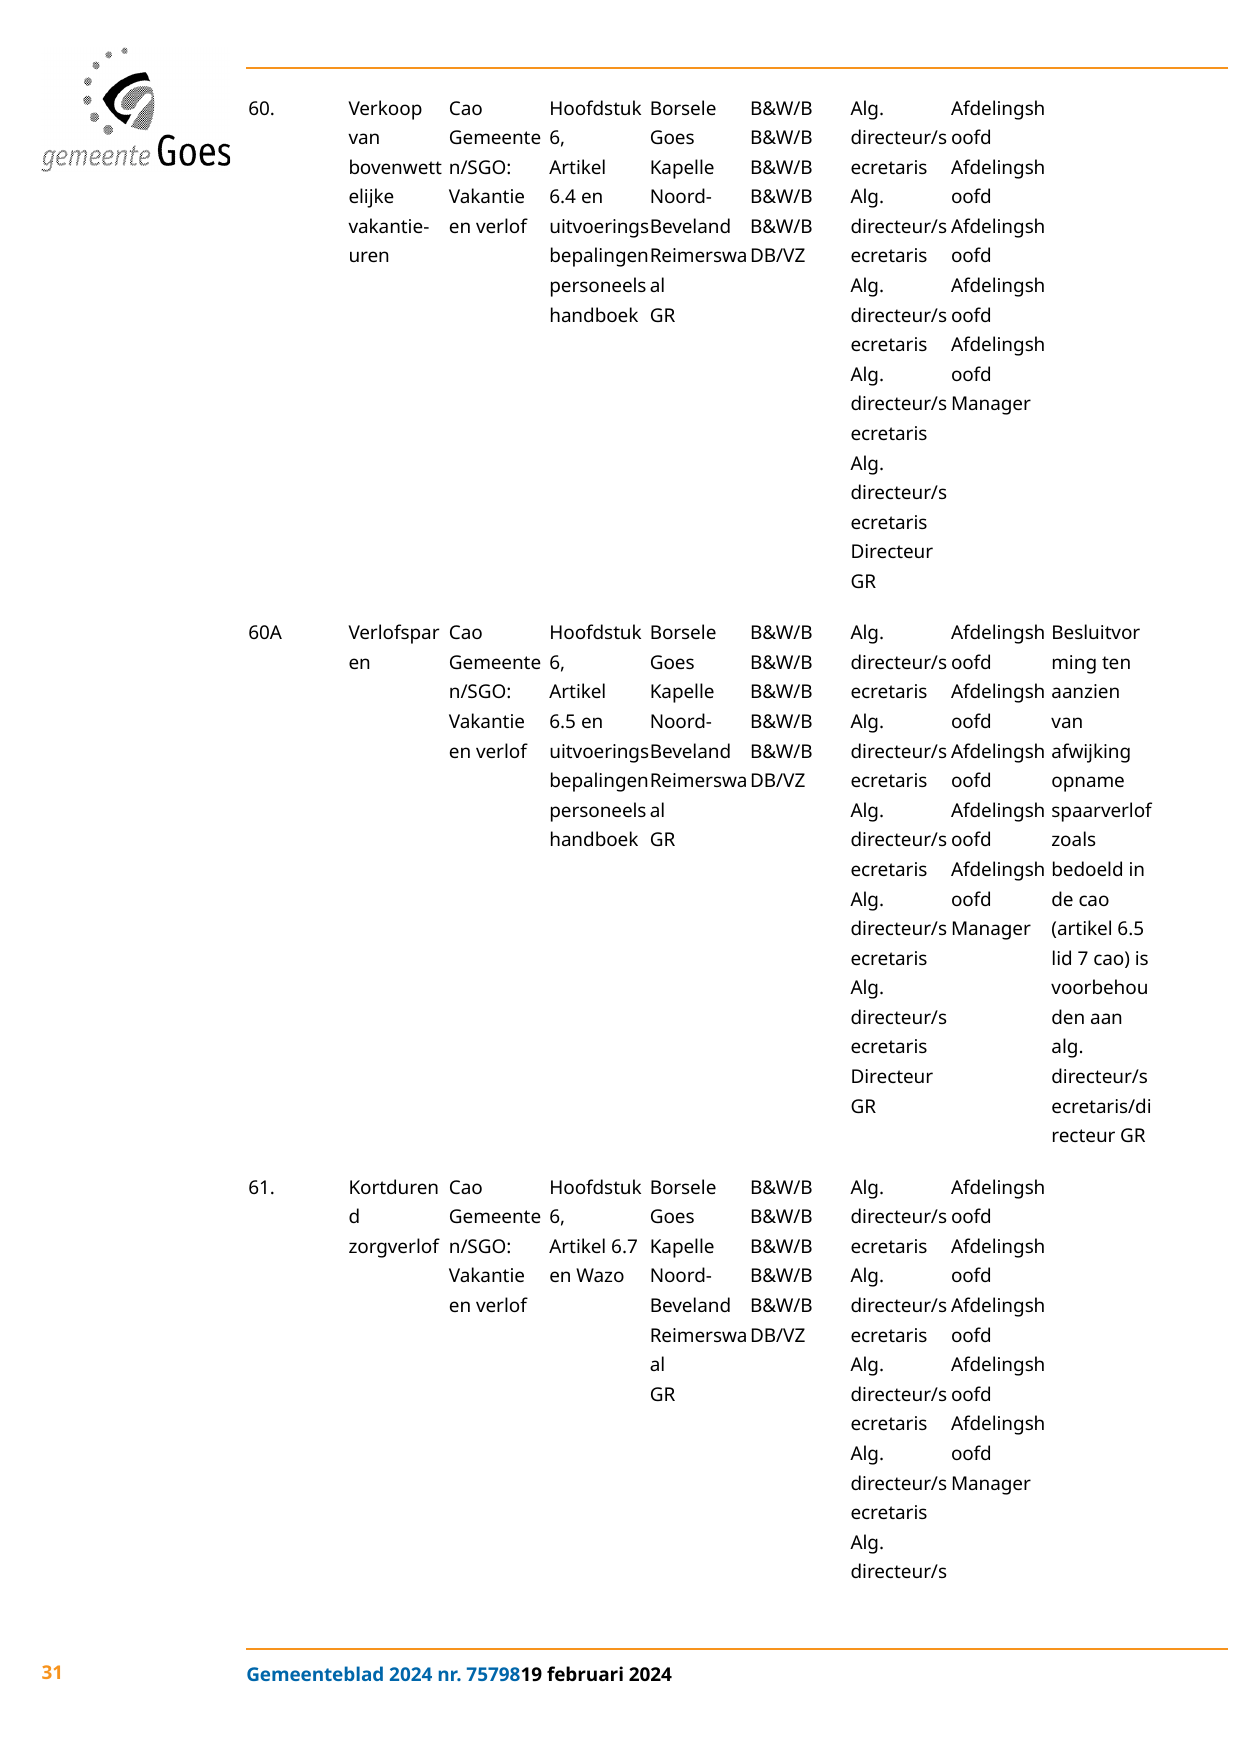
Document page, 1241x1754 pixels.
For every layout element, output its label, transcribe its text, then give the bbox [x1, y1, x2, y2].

table_cell [650, 1148, 750, 1174]
table_cell Verlofsparen [348, 620, 449, 1148]
table_cell Alg. directeur/secretaris Alg. directeur/secretaris Alg. directeur/secretaris Alg. directeur/secretaris Alg. directeur/secretaris Directeur GR [850, 95, 951, 594]
table_cell Besluitvorming ten aanzien van afwijking opname spaarverlof zoals bedoeld in de cao (artikel 6.5 lid 7 cao) is voorbehouden aan alg. directeur/secretaris/directeur GR [1051, 620, 1152, 1148]
table_cell Afdelingshoofd Afdelingshoofd Afdelingshoofd Afdelingshoofd Afdelingshoofd Manager [951, 95, 1051, 594]
table_cell B&W/B B&W/B B&W/B B&W/B B&W/B DB/VZ [750, 620, 850, 1148]
table_cell Verkoop van bovenwettelijke vakantie-uren [348, 95, 449, 594]
table_cell [951, 594, 1051, 619]
table_cell [1051, 1148, 1152, 1174]
table_cell Alg. directeur/secretaris Alg. directeur/secretaris Alg. directeur/secretaris Alg. directeur/secretaris Alg. directeur/secretaris Directeur GR [850, 620, 951, 1148]
table_cell [750, 594, 850, 619]
table_cell [348, 594, 449, 619]
picture [41, 47, 231, 172]
table_cell Afdelingshoofd Afdelingshoofd Afdelingshoofd Afdelingshoofd Afdelingshoofd Manager [951, 620, 1051, 1148]
table_cell Cao Gemeenten/SGO: Vakantie en verlof [449, 1174, 549, 1584]
table_cell [549, 1148, 649, 1174]
table_cell Hoofdstuk 6, Artikel 6.7 en Wazo [549, 1174, 649, 1584]
table_cell Alg. directeur/secretaris Alg. directeur/secretaris Alg. directeur/secretaris Alg. directeur/secretaris Alg. directeur/s [850, 1174, 951, 1584]
table_cell Afdelingshoofd Afdelingshoofd Afdelingshoofd Afdelingshoofd Afdelingshoofd Manager [951, 1174, 1051, 1584]
table_cell Borsele Goes Kapelle Noord-Beveland Reimerswaal GR [650, 620, 750, 1148]
table_cell [951, 1148, 1051, 1174]
table_cell 60A [248, 620, 348, 1148]
table_cell [449, 1148, 549, 1174]
table_cell [1051, 594, 1152, 619]
table_cell 61. [248, 1174, 348, 1584]
table_cell Cao Gemeenten/SGO: Vakantie en verlof [449, 620, 549, 1148]
table_cell [1051, 1174, 1152, 1584]
table_cell [1051, 95, 1152, 594]
table_cell B&W/B B&W/B B&W/B B&W/B B&W/B DB/VZ [750, 1174, 850, 1584]
table_cell Borsele Goes Kapelle Noord-Beveland Reimerswaal GR [650, 1174, 750, 1584]
table_cell [750, 1148, 850, 1174]
table_cell 60. [248, 95, 348, 594]
table_cell [348, 1148, 449, 1174]
table_cell [248, 594, 348, 619]
table_cell Kortdurend zorgverlof [348, 1174, 449, 1584]
table_cell Hoofdstuk 6, Artikel 6.4 en uitvoeringsbepalingen personeelshandboek [549, 95, 649, 594]
table_cell [650, 594, 750, 619]
table_cell Hoofdstuk 6, Artikel 6.5 en uitvoeringsbepalingen personeelshandboek [549, 620, 649, 1148]
table_cell [850, 594, 951, 619]
table_cell B&W/B B&W/B B&W/B B&W/B B&W/B DB/VZ [750, 95, 850, 594]
table_cell Cao Gemeenten/SGO: Vakantie en verlof [449, 95, 549, 594]
table_cell [449, 594, 549, 619]
table_cell Borsele Goes Kapelle Noord-Beveland Reimerswaal GR [650, 95, 750, 594]
table_cell [850, 1148, 951, 1174]
table_cell [248, 1148, 348, 1174]
table_cell [549, 594, 649, 619]
